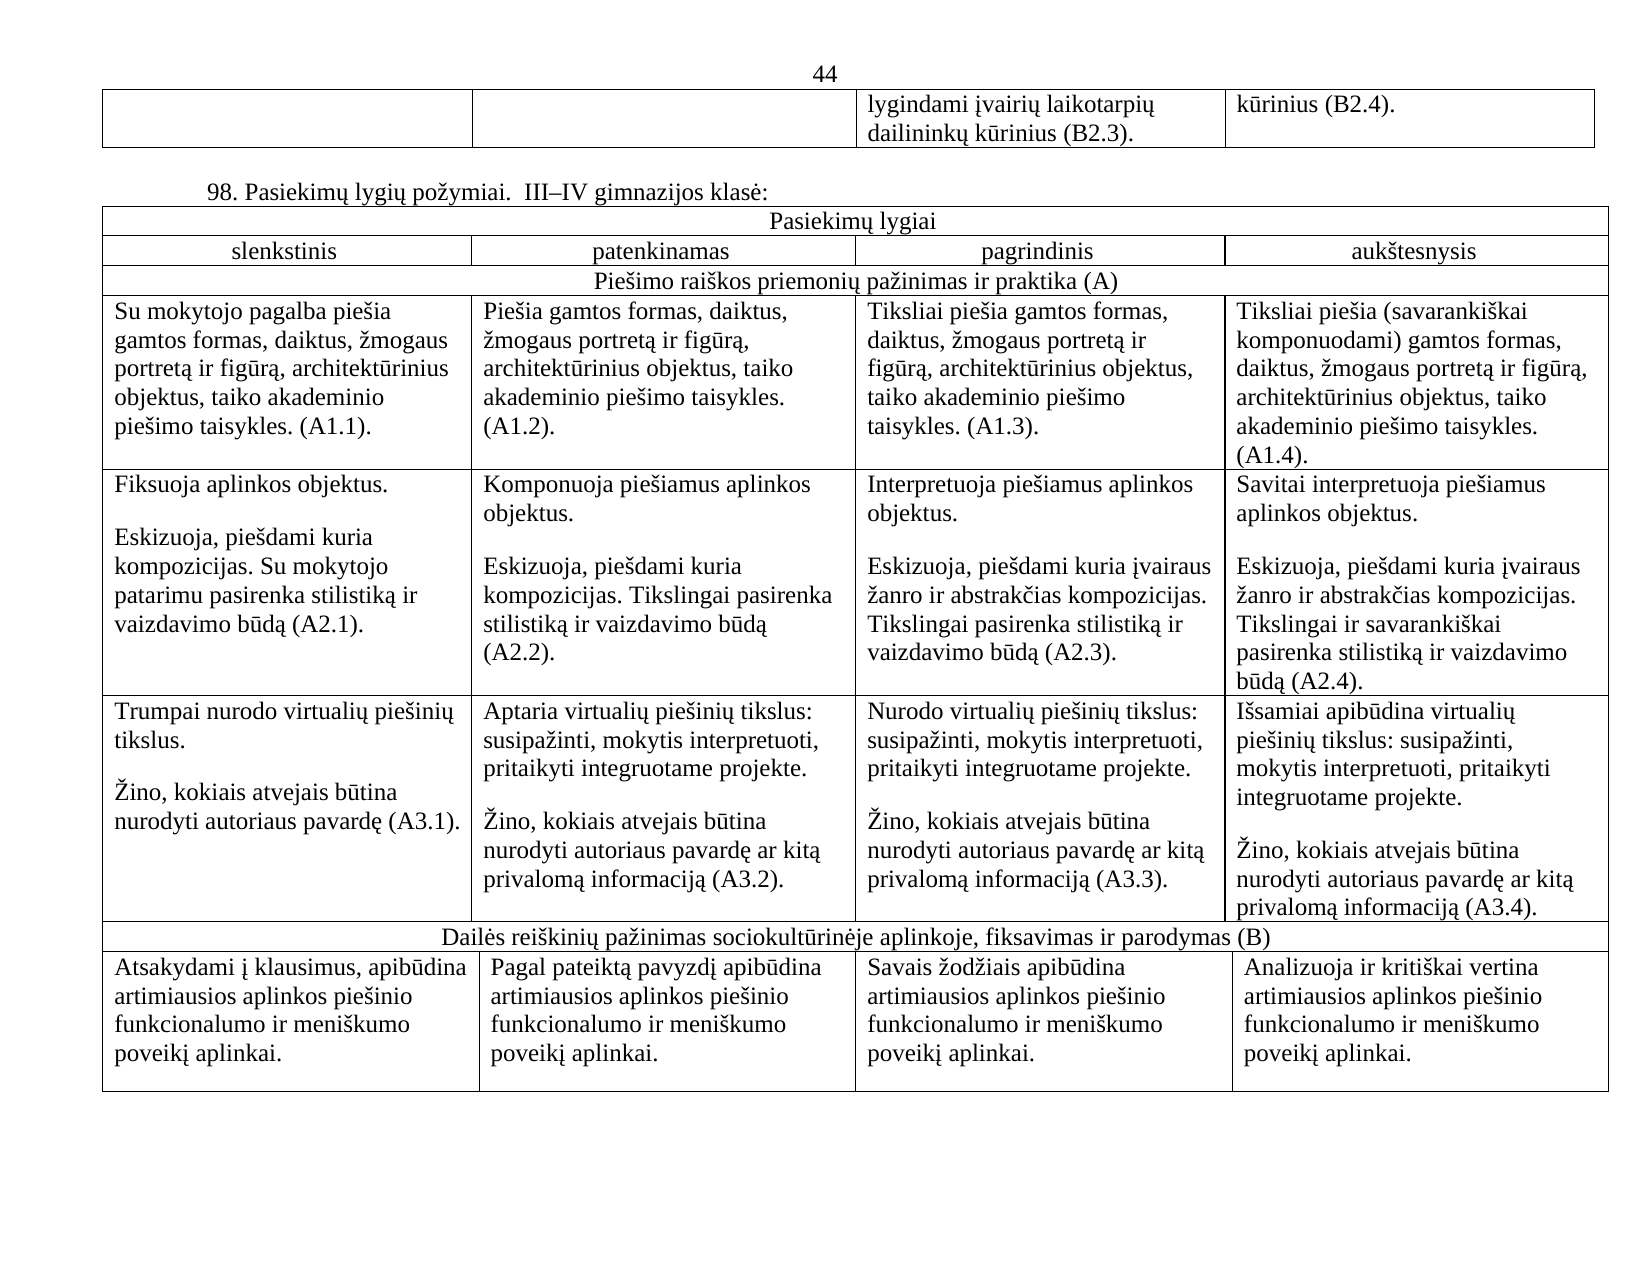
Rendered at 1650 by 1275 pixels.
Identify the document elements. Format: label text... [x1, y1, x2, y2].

table_cell Pagal pateiktą pavyzdį apibūdina artimiausios aplinkos piešinio funkcionalumo ir meniškumo poveikį aplinkai. [480, 952, 855, 1091]
table_cell Išsamiai apibūdina virtualių piešinių tikslus: susipažinti, mokytis interpretuoti, pritaikyti integruotame projekte. Žino, kokiais atvejais būtina nurodyti autoriaus pavardę ar kitą privalomą informaciją (A3.4). [1226, 696, 1608, 921]
table_cell aukštesnysis [1226, 236, 1608, 265]
table_cell Su mokytojo pagalba piešia gamtos formas, daiktus, žmogaus portretą ir figūrą, architektūrinius objektus, taiko akademinio piešimo taisykles. (A1.1). [103, 296, 471, 468]
text 98. Pasiekimų lygių požymiai. III–IV gimnazijos klasė: [192, 177, 1532, 206]
table_cell Dailės reiškinių pažinimas sociokultūrinėje aplinkoje, fiksavimas ir parodymas (B) [103, 922, 1608, 951]
table_header Pasiekimų lygiai [103, 207, 1608, 235]
table_cell Komponuoja piešiamus aplinkos objektus. Eskizuoja, piešdami kuria kompozicijas. Tikslingai pasirenka stilistiką ir vaizdavimo būdą (A2.2). [472, 470, 855, 695]
table_cell Fiksuoja aplinkos objektus. Eskizuoja, piešdami kuria kompozicijas. Su mokytojo patarimu pasirenka stilistiką ir vaizdavimo būdą (A2.1). [103, 470, 471, 695]
table_cell Interpretuoja piešiamus aplinkos objektus. Eskizuoja, piešdami kuria įvairaus žanro ir abstrakčias kompozicijas. Tikslingai pasirenka stilistiką ir vaizdavimo būdą (A2.3). [856, 470, 1224, 695]
table_cell patenkinamas [472, 236, 855, 265]
table_cell Nurodo virtualių piešinių tikslus: susipažinti, mokytis interpretuoti, pritaikyti integruotame projekte. Žino, kokiais atvejais būtina nurodyti autoriaus pavardę ar kitą privalomą informaciją (A3.3). [856, 696, 1224, 921]
table_cell Aptaria virtualių piešinių tikslus: susipažinti, mokytis interpretuoti, pritaikyti integruotame projekte. Žino, kokiais atvejais būtina nurodyti autoriaus pavardę ar kitą privalomą informaciją (A3.2). [472, 696, 855, 921]
table_cell Savitai interpretuoja piešiamus aplinkos objektus. Eskizuoja, piešdami kuria įvairaus žanro ir abstrakčias kompozicijas. Tikslingai ir savarankiškai pasirenka stilistiką ir vaizdavimo būdą (A2.4). [1226, 470, 1608, 695]
table_cell [473, 90, 856, 147]
table_cell Piešia gamtos formas, daiktus, žmogaus portretą ir figūrą, architektūrinius objektus, taiko akademinio piešimo taisykles. (A1.2). [472, 296, 855, 468]
table_cell Savais žodžiais apibūdina artimiausios aplinkos piešinio funkcionalumo ir meniškumo poveikį aplinkai. [856, 952, 1232, 1091]
table_cell Piešimo raiškos priemonių pažinimas ir praktika (A) [103, 266, 1608, 295]
table_cell lygindami įvairių laikotarpių dailininkų kūrinius (B2.3). [857, 90, 1225, 147]
table_cell [103, 90, 472, 147]
table_cell pagrindinis [856, 236, 1224, 265]
table_cell kūrinius (B2.4). [1226, 90, 1594, 147]
table_cell Atsakydami į klausimus, apibūdina artimiausios aplinkos piešinio funkcionalumo ir meniškumo poveikį aplinkai. [103, 952, 479, 1091]
table_cell Analizuoja ir kritiškai vertina artimiausios aplinkos piešinio funkcionalumo ir meniškumo poveikį aplinkai. [1233, 952, 1608, 1091]
table_cell Trumpai nurodo virtualių piešinių tikslus. Žino, kokiais atvejais būtina nurodyti autoriaus pavardę (A3.1). [103, 696, 471, 921]
table_cell Tiksliai piešia gamtos formas, daiktus, žmogaus portretą ir figūrą, architektūrinius objektus, taiko akademinio piešimo taisykles. (A1.3). [856, 296, 1224, 468]
table_cell slenkstinis [103, 236, 471, 265]
table_cell Tiksliai piešia (savarankiškai komponuodami) gamtos formas, daiktus, žmogaus portretą ir figūrą, architektūrinius objektus, taiko akademinio piešimo taisykles. (A1.4). [1226, 296, 1608, 468]
